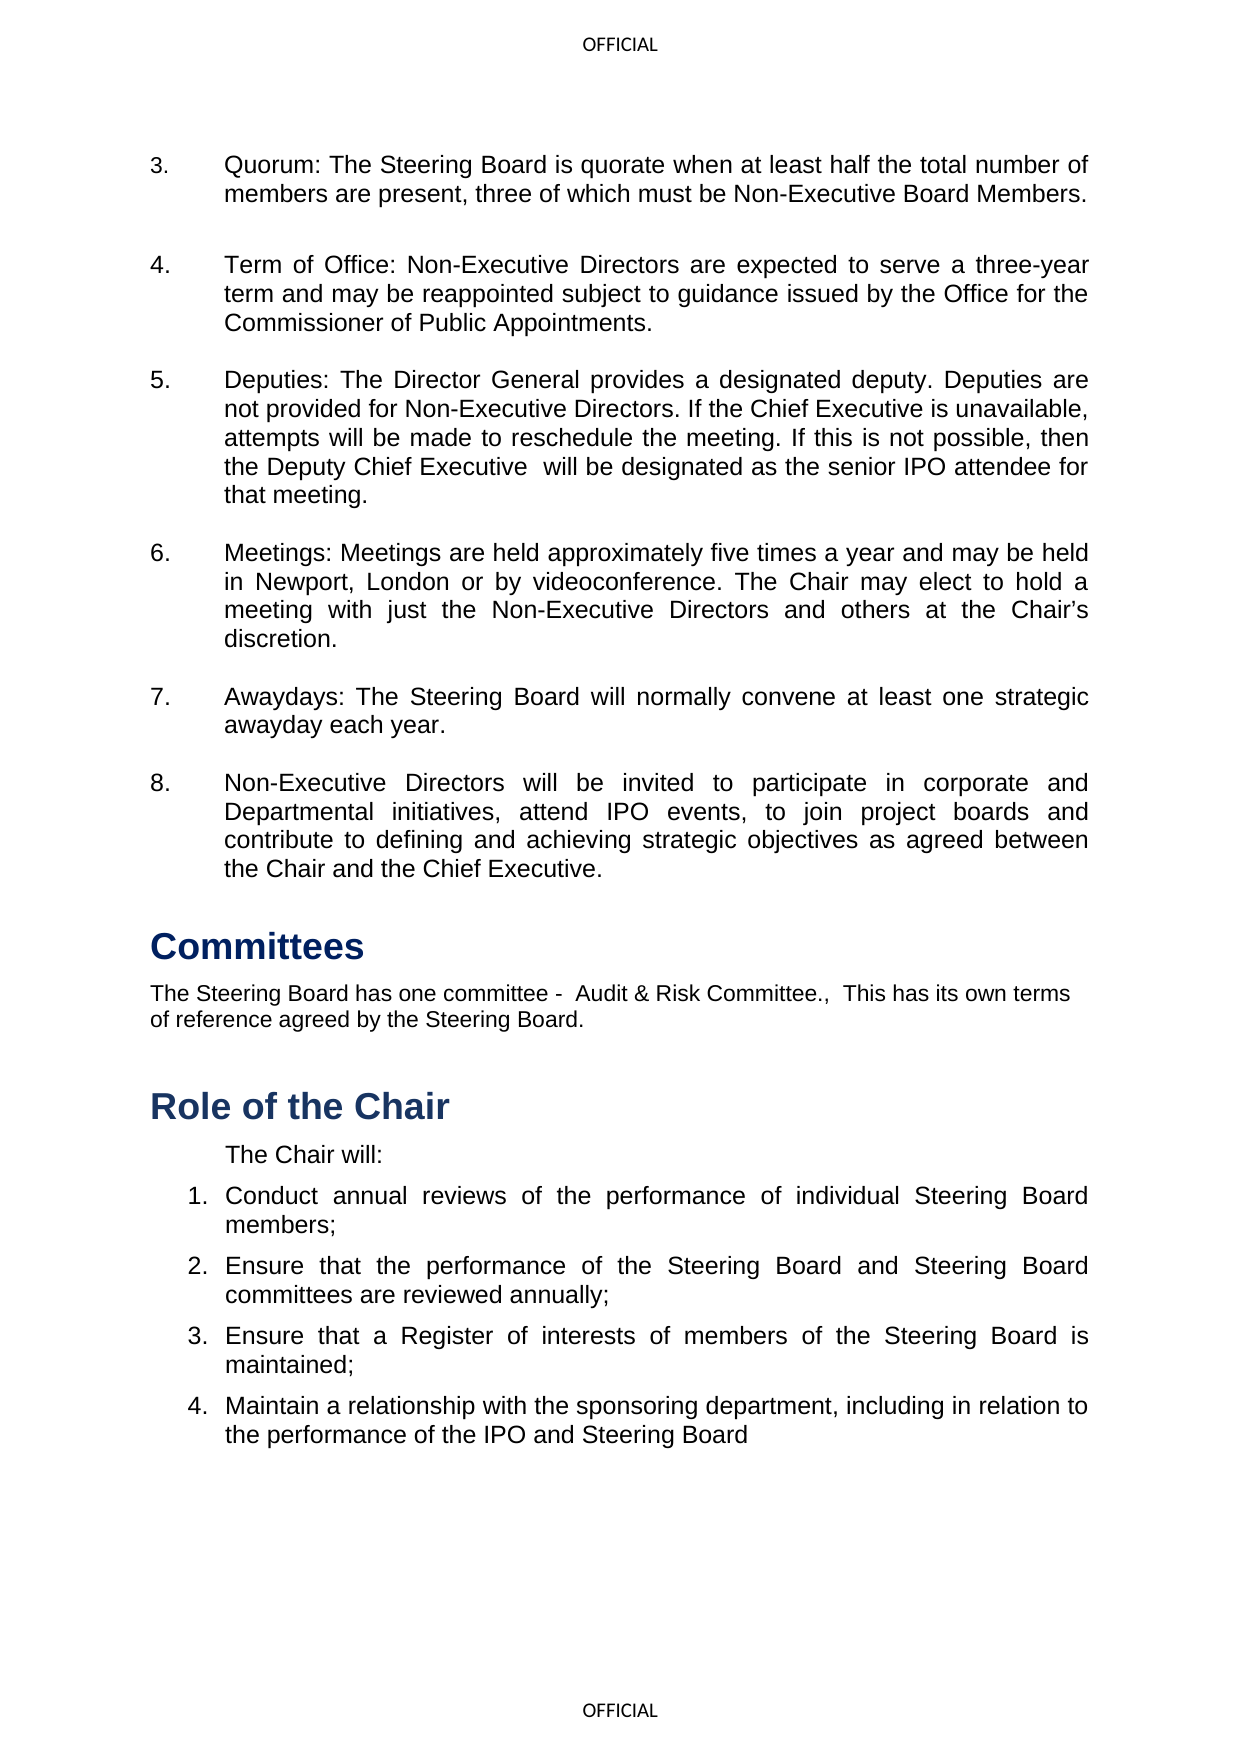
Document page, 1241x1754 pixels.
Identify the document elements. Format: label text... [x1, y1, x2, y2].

list Conduct annual reviews of the performance of individual Steering Board members; [187, 1181, 1090, 1238]
list Deputies: The Director General provides a designated deputy. Deputies are not provided for Non-Executive Directors. If the Chief Executive is unavailable, attempts will be made to reschedule the meeting. If this is not possible, then the Deputy Chief Executive will be designated as the senior IPO attendee for that meeting. [150, 366, 1090, 509]
list Meetings: Meetings are held approximately five times a year and may be held in Newport, London or by videoconference. The Chair may elect to hold a meeting with just the Non-Executive Directors and others at the Chair’s discretion. [150, 538, 1090, 653]
text Committees [150, 924, 1090, 967]
list Non-Executive Directors will be invited to participate in corporate and Departmental initiatives, attend IPO events, to join project boards and contribute to defining and achieving strategic objectives as agreed between the Chair and the Chief Executive. [150, 768, 1090, 883]
subtitle Role of the Chair [150, 1084, 1102, 1127]
list Ensure that a Register of interests of members of the Steering Board is maintained; [187, 1321, 1090, 1378]
list Quorum: The Steering Board is quorate when at least half the total number of members are present, three of which must be Non-Executive Board Members. [150, 150, 1090, 207]
list The Chair will: [225, 1139, 1090, 1168]
list Awaydays: The Steering Board will normally convene at least one strategic awayday each year. [150, 682, 1090, 739]
list Ensure that the performance of the Steering Board and Steering Board committees are reviewed annually; [187, 1251, 1090, 1308]
text The Steering Board has one committee - Audit & Risk Committee., This has its own terms of reference agreed by the Steering Board. [150, 980, 1090, 1033]
list Term of Office: Non-Executive Directors are expected to serve a three-year term and may be reappointed subject to guidance issued by the Office for the Commissioner of Public Appointments. [150, 251, 1090, 337]
list Maintain a relationship with the sponsoring department, including in relation to the performance of the IPO and Steering Board [187, 1391, 1090, 1448]
